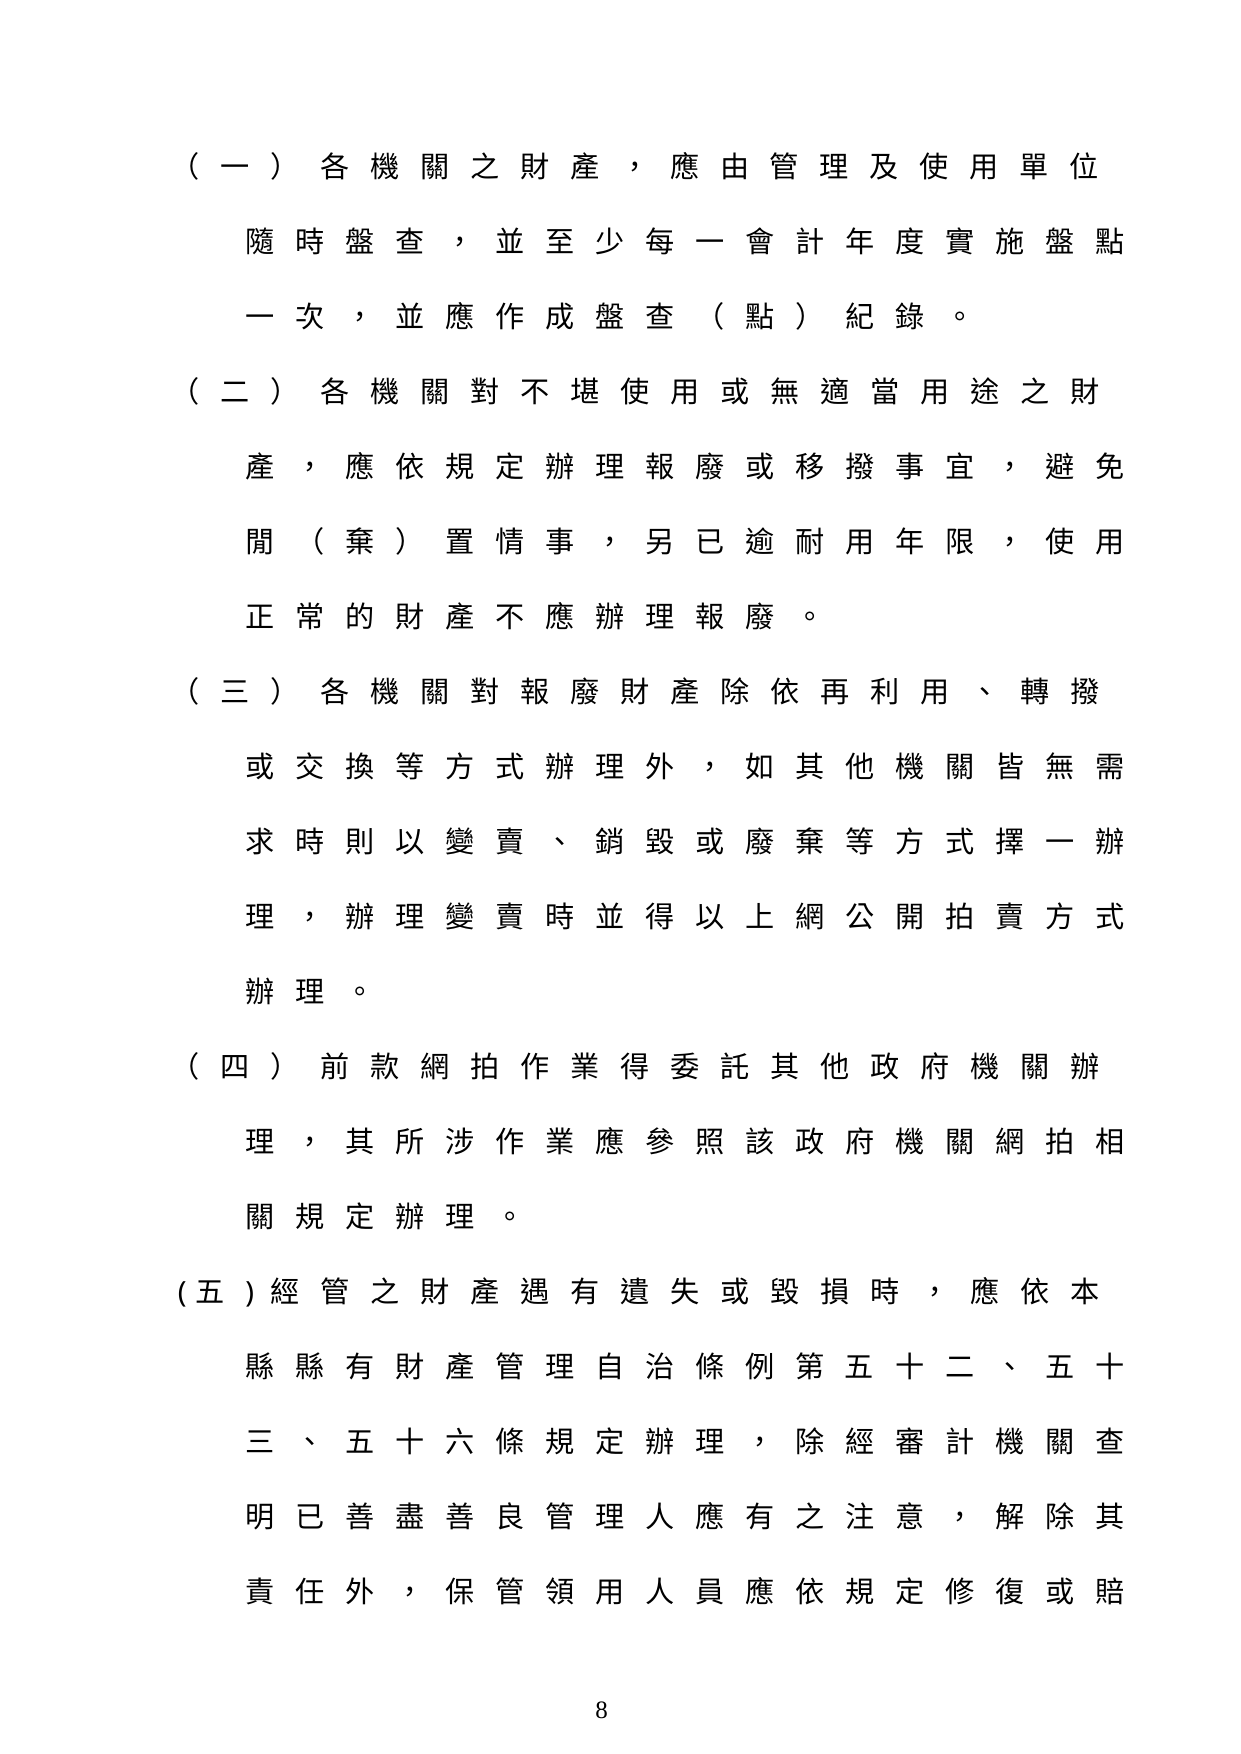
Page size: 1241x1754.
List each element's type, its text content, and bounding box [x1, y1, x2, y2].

text (五)經管之財產遇有遺失或毀損時，應依本縣縣有財產管理自治條例第五十二、五十三、五十六條規定辦理，除經審計機關查明已善盡善良管理人應有之注意，解除其責任外，保管領用人員應依規定修復或賠 [170, 1252, 1151, 1627]
text （二）各機關對不堪使用或無適當用途之財產，應依規定辦理報廢或移撥事宜，避免閒（棄）置情事，另已逾耐用年限，使用正常的財產不應辦理報廢。 [170, 352, 1151, 652]
text （三）各機關對報廢財產除依再利用、轉撥或交換等方式辦理外，如其他機關皆無需求時則以變賣、銷毀或廢棄等方式擇一辦理，辦理變賣時並得以上網公開拍賣方式辦理。 [170, 652, 1151, 1027]
text （四）前款網拍作業得委託其他政府機關辦理，其所涉作業應參照該政府機關網拍相關規定辦理。 [170, 1027, 1151, 1252]
text （一）各機關之財產，應由管理及使用單位隨時盤查，並至少每一會計年度實施盤點一次，並應作成盤查（點）紀錄。 [170, 127, 1151, 352]
